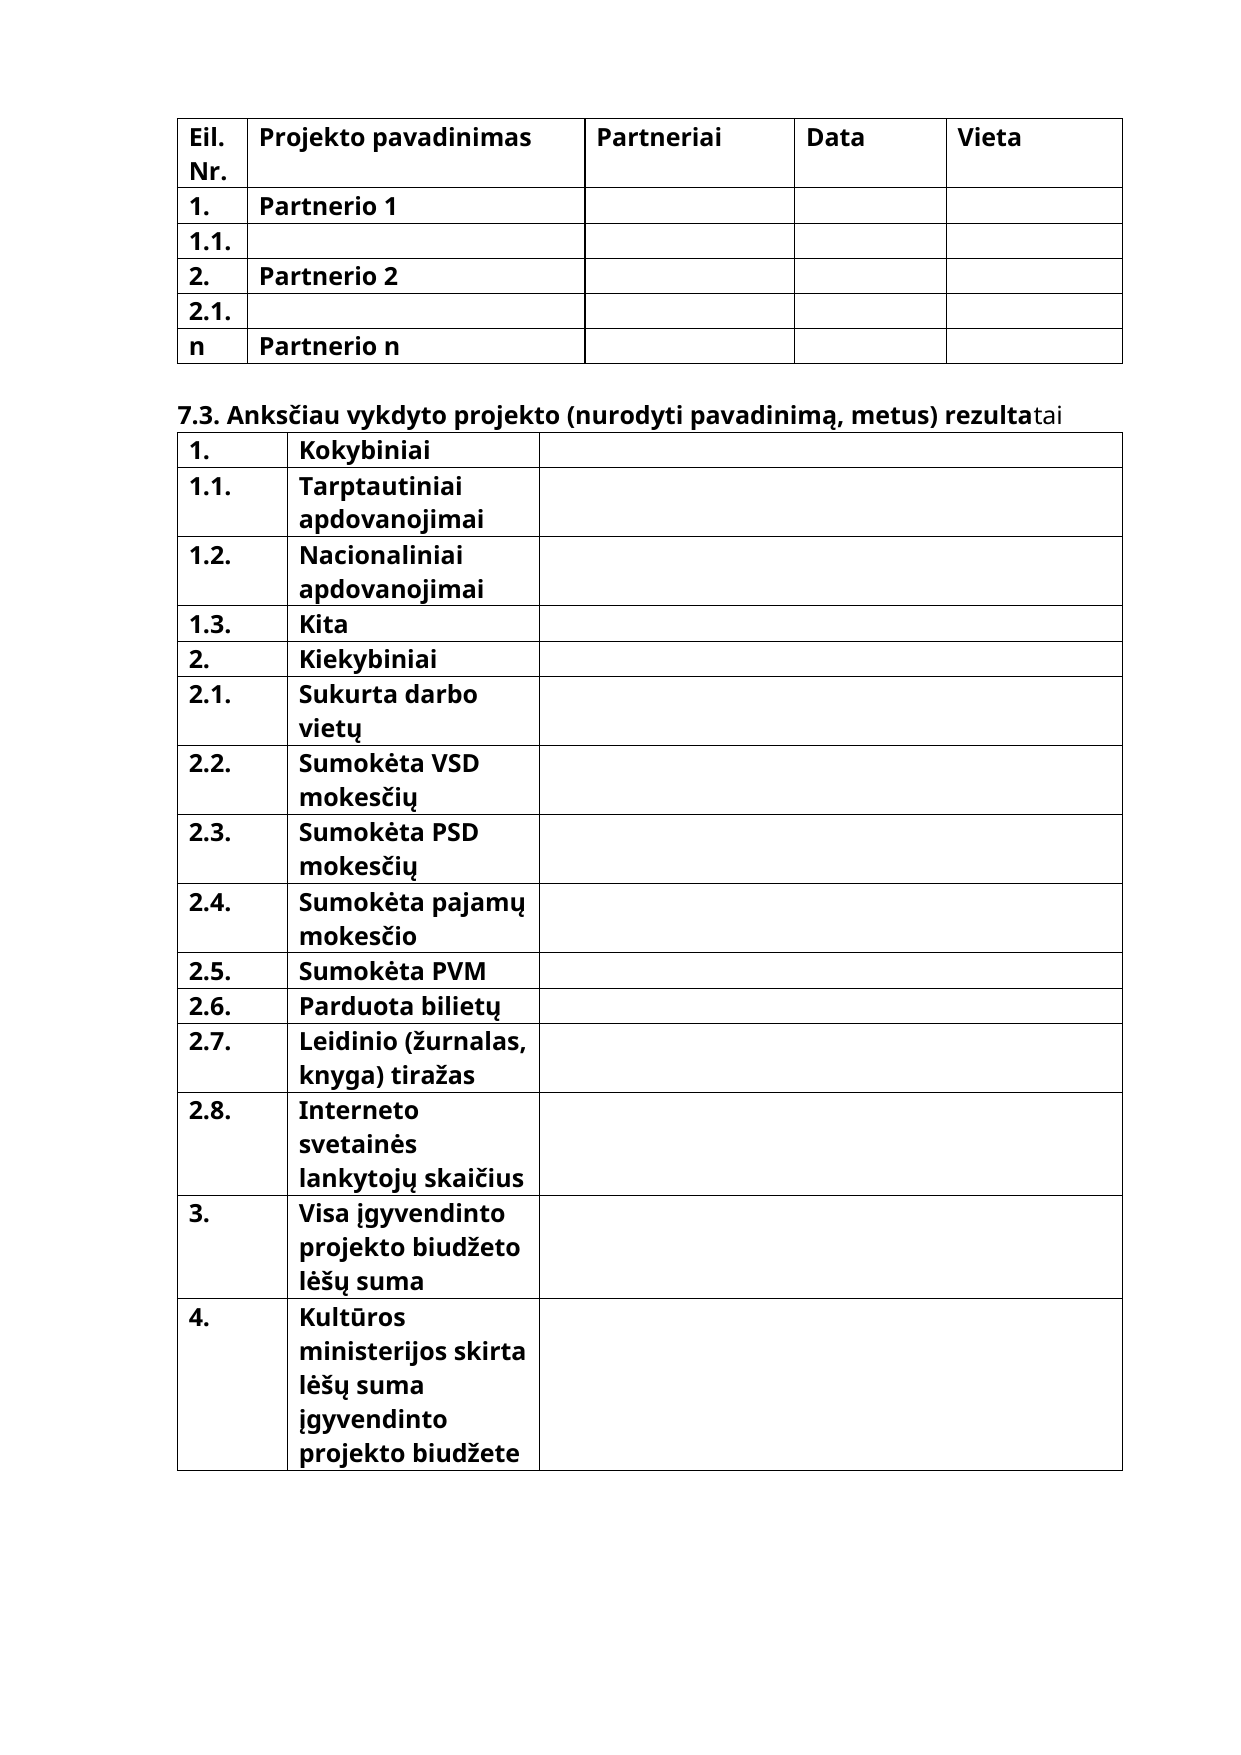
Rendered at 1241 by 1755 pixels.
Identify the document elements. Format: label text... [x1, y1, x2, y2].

table_cell 2.8. [178, 1093, 287, 1195]
table_cell 2. [178, 642, 287, 676]
table_cell Kiekybiniai [288, 642, 539, 676]
table_cell n [178, 329, 247, 363]
table_cell Sumokėta PSD mokesčių [288, 815, 539, 883]
table_cell [614, 746, 722, 814]
table_cell 2.7. [178, 1024, 287, 1092]
table_header [722, 433, 1122, 467]
table_cell [540, 642, 614, 676]
table_cell 1.1. [178, 224, 247, 257]
table_cell [586, 224, 794, 257]
table_cell 2.1. [178, 677, 287, 745]
table_header Kokybiniai [288, 433, 539, 467]
table_cell [722, 537, 1122, 605]
table_cell [614, 989, 722, 1022]
table_cell [540, 1196, 614, 1298]
table_cell [614, 1024, 722, 1092]
table_cell Partnerio 1 [248, 188, 584, 222]
table_cell [540, 884, 614, 952]
table_cell 1.1. [178, 468, 287, 536]
table_cell Sumokėta VSD mokesčių [288, 746, 539, 814]
table_cell 3. [178, 1196, 287, 1298]
table_header [540, 433, 614, 467]
table_cell 4. [178, 1299, 287, 1469]
table_cell [947, 329, 1122, 363]
table_cell [722, 1024, 1122, 1092]
table_cell [722, 1299, 1122, 1469]
table_cell 2.1. [178, 294, 247, 328]
table_cell [722, 1093, 1122, 1195]
table_cell [722, 989, 1122, 1022]
table_cell 2.4. [178, 884, 287, 952]
table_cell Sumokėta pajamų mokesčio [288, 884, 539, 952]
table_cell Tarptautiniai apdovanojimai [288, 468, 539, 536]
table_cell 2. [178, 259, 247, 293]
table_cell Parduota bilietų [288, 989, 539, 1022]
table_header Projekto pavadinimas [248, 119, 584, 187]
table_cell [540, 606, 614, 641]
table_cell Sumokėta PVM [288, 953, 539, 987]
table_cell [540, 1299, 614, 1469]
table_cell [540, 989, 614, 1022]
table_cell Leidinio (žurnalas, knyga) tiražas [288, 1024, 539, 1092]
table_cell Visa įgyvendinto projekto biudžeto lėšų suma [288, 1196, 539, 1298]
table_cell [614, 884, 722, 952]
table_cell [614, 1093, 722, 1195]
table_cell [614, 953, 722, 987]
table_cell [722, 468, 1122, 536]
table_cell [614, 642, 722, 676]
table_cell [614, 677, 722, 745]
table_header 1. [178, 433, 287, 467]
table_cell Kultūros ministerijos skirta lėšų suma įgyvendinto projekto biudžete [288, 1299, 539, 1469]
text 7.3. Anksčiau vykdyto projekto (nurodyti pavadinimą, metus) rezultatai [177, 398, 1122, 432]
table_cell [722, 815, 1122, 883]
table_cell Nacionaliniai apdovanojimai [288, 537, 539, 605]
table_cell [722, 884, 1122, 952]
table_cell 2.2. [178, 746, 287, 814]
table_cell [540, 677, 614, 745]
table_cell [248, 294, 584, 328]
table_header Eil. Nr. [178, 119, 247, 187]
table_cell [947, 224, 1122, 257]
table_cell [540, 537, 614, 605]
table_cell [540, 1024, 614, 1092]
table_cell Partnerio n [248, 329, 584, 363]
table_cell [795, 224, 946, 257]
table_cell 1.3. [178, 606, 287, 641]
table_cell Sukurta darbo vietų [288, 677, 539, 745]
table_cell [795, 259, 946, 293]
table_cell [722, 606, 1122, 641]
table_cell 2.6. [178, 989, 287, 1022]
table_cell [614, 468, 722, 536]
table_cell [248, 224, 584, 257]
table_cell [795, 329, 946, 363]
table_cell 2.3. [178, 815, 287, 883]
table_cell [614, 1196, 722, 1298]
table_cell [795, 188, 946, 222]
table_cell [540, 746, 614, 814]
table_header Partneriai [586, 119, 794, 187]
table_cell 2.5. [178, 953, 287, 987]
table_cell 1.2. [178, 537, 287, 605]
table_cell [586, 294, 794, 328]
table_cell [586, 188, 794, 222]
table_cell Partnerio 2 [248, 259, 584, 293]
table_cell [540, 1093, 614, 1195]
table_cell [947, 259, 1122, 293]
table_header [614, 433, 722, 467]
table_cell [540, 468, 614, 536]
table_cell [540, 953, 614, 987]
table_cell [586, 259, 794, 293]
table_cell [722, 1196, 1122, 1298]
table_cell [722, 642, 1122, 676]
table_cell Interneto svetainės lankytojų skaičius [288, 1093, 539, 1195]
table_header Vieta [947, 119, 1122, 187]
table_cell [586, 329, 794, 363]
table_cell 1. [178, 188, 247, 222]
table_cell [795, 294, 946, 328]
table_cell [540, 815, 614, 883]
table_cell [947, 188, 1122, 222]
table_cell [614, 815, 722, 883]
table_cell [614, 537, 722, 605]
table_cell [614, 606, 722, 641]
table_cell Kita [288, 606, 539, 641]
table_cell [722, 746, 1122, 814]
table_cell [947, 294, 1122, 328]
table_cell [722, 677, 1122, 745]
table_header Data [795, 119, 946, 187]
table_cell [722, 953, 1122, 987]
table_cell [614, 1299, 722, 1469]
